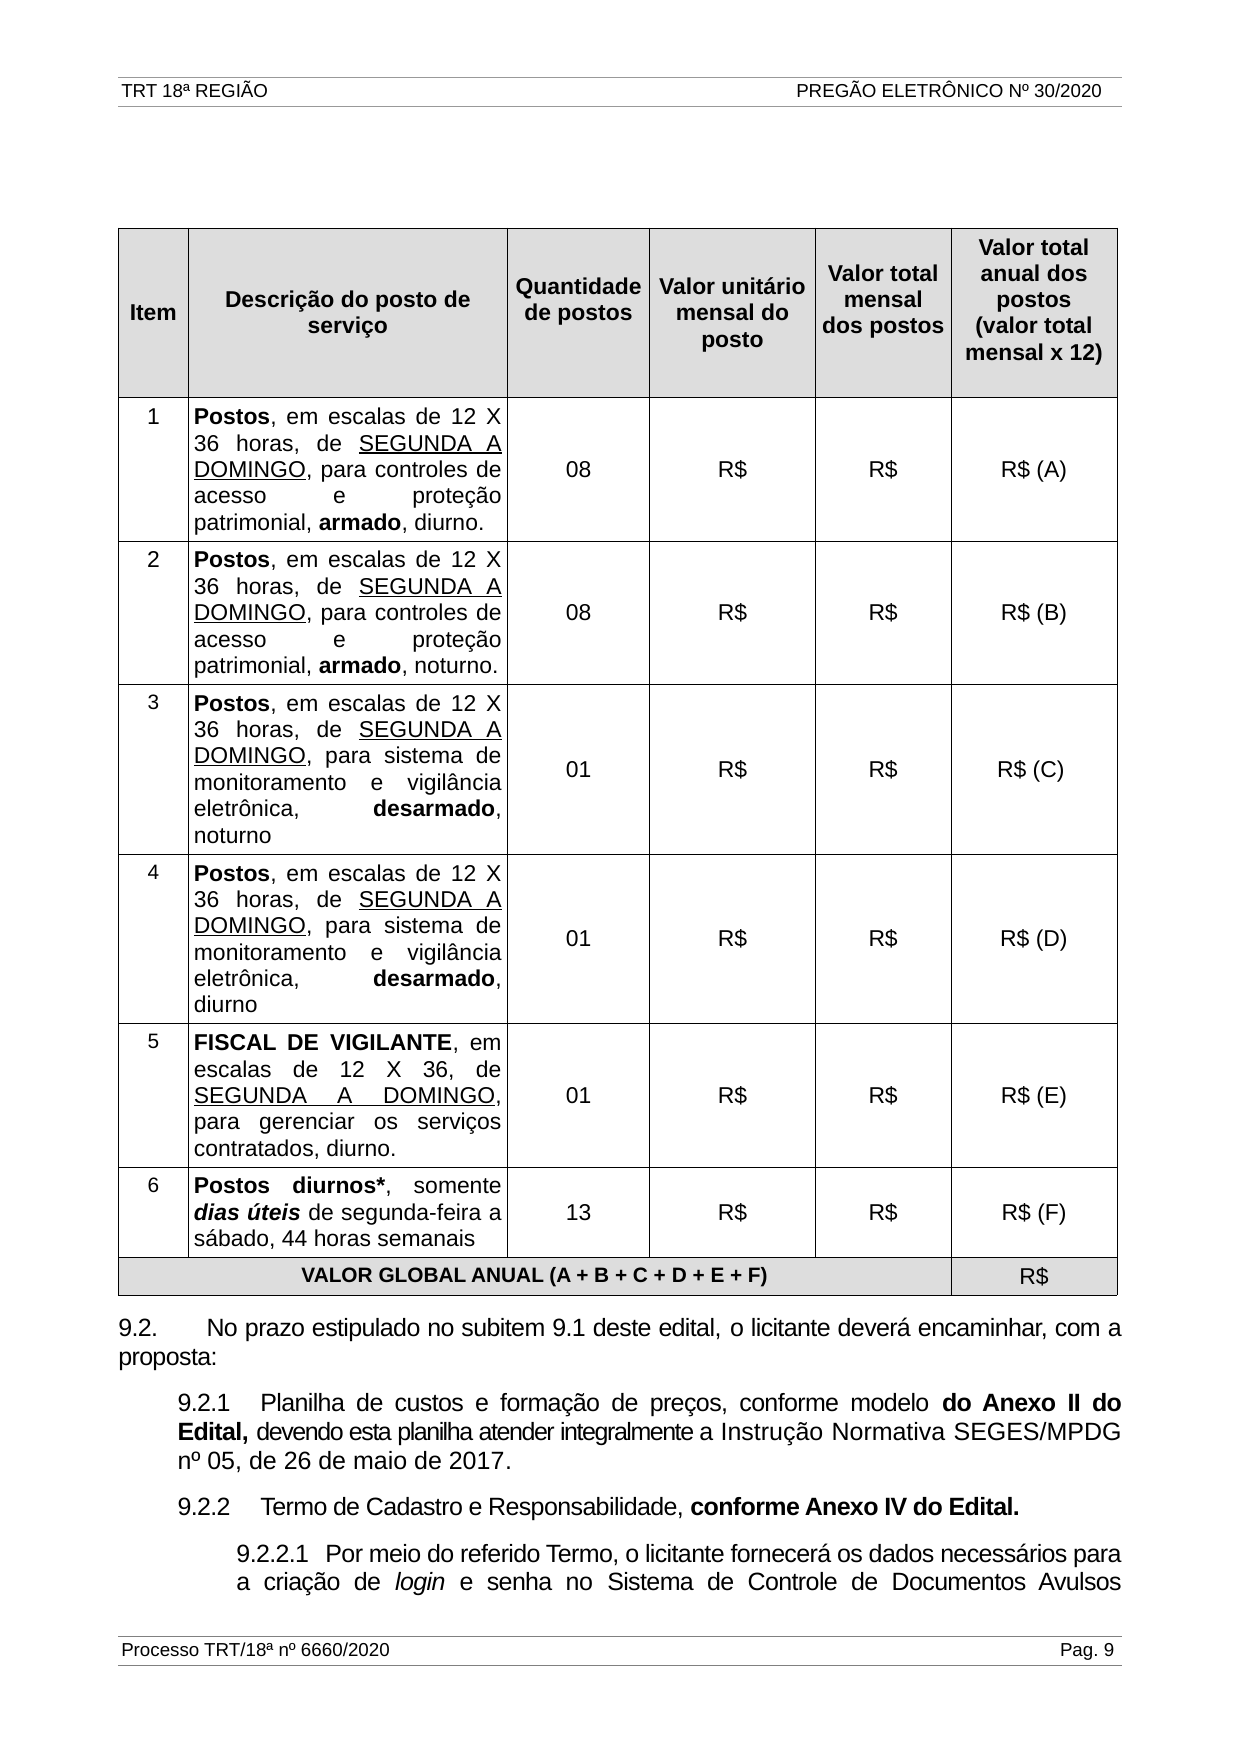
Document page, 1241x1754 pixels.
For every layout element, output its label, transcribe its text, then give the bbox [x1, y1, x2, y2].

table_cell 2 [119, 542, 188, 684]
table_cell VALOR GLOBAL ANUAL (A + B + C + D + E + F) [119, 1258, 951, 1295]
table_cell 1 [119, 398, 188, 541]
table_cell R$ [650, 1168, 815, 1257]
table_header Quantidade de postos [508, 229, 649, 397]
table_cell 6 [119, 1168, 188, 1257]
table_header Descrição do posto de serviço [189, 229, 507, 397]
table_header Valor total anual dos postos (valor total mensal x 12) [952, 229, 1117, 397]
table_cell R$ [650, 398, 815, 541]
table_cell FISCAL DE VIGILANTE, em escalas de 12 X 36, de SEGUNDA A DOMINGO, para gerenciar os serviços contratados, diurno. [189, 1024, 507, 1167]
table_cell R$ [650, 685, 815, 854]
table_cell R$ (A) [952, 398, 1117, 541]
table_cell R$ (E) [952, 1024, 1117, 1167]
table_cell 08 [508, 542, 649, 684]
text 9.2. No prazo estipulado no subitem 9.1 deste edital, o licitante deverá encaminhar, com a proposta: [118, 1313, 1122, 1371]
table_cell R$ (B) [952, 542, 1117, 684]
table_cell 01 [508, 1024, 649, 1167]
table_header Valor total mensal dos postos [816, 229, 951, 397]
table_cell R$ [650, 855, 815, 1023]
table_cell 3 [119, 685, 188, 854]
table_cell Postos, em escalas de 12 X 36 horas, de SEGUNDA A DOMINGO, para sistema de monitoramento e vigilância eletrônica, desarmado, diurno [189, 855, 507, 1023]
table_cell Postos, em escalas de 12 X 36 horas, de SEGUNDA A DOMINGO, para controles de acesso e proteção patrimonial, armado, noturno. [189, 542, 507, 684]
table_cell 01 [508, 685, 649, 854]
table_cell Postos, em escalas de 12 X 36 horas, de SEGUNDA A DOMINGO, para sistema de monitoramento e vigilância eletrônica, desarmado, noturno [189, 685, 507, 854]
text 9.2.1 Planilha de custos e formação de preços, conforme modelo do Anexo II do Edital, devendo esta planilha atender integralmente a Instrução Normativa SEGES/MPDG nº 05, de 26 de maio de 2017. [177, 1388, 1122, 1474]
table_cell R$ [816, 685, 951, 854]
table_cell Postos diurnos*, somente dias úteis de segunda-feira a sábado, 44 horas semanais [189, 1168, 507, 1257]
table_cell R$ [816, 398, 951, 541]
table_cell R$ (D) [952, 855, 1117, 1023]
table_cell R$ [816, 1024, 951, 1167]
table_cell R$ [650, 1024, 815, 1167]
table_header Valor unitário mensal do posto [650, 229, 815, 397]
table_cell 08 [508, 398, 649, 541]
table_cell R$ (C) [952, 685, 1117, 854]
list 9.2.2.1 Por meio do referido Termo, o licitante fornecerá os dados necessários para a criação de login e senha no Sistema de Controle de Documentos Avulsos [236, 1539, 1122, 1596]
table_cell R$ [650, 542, 815, 684]
table_cell 01 [508, 855, 649, 1023]
table_cell 13 [508, 1168, 649, 1257]
text 9.2.2 Termo de Cadastro e Responsabilidade, conforme Anexo IV do Edital. [177, 1492, 1122, 1521]
table_cell 4 [119, 855, 188, 1023]
table_cell R$ [816, 542, 951, 684]
table_cell R$ [816, 1168, 951, 1257]
table_cell 5 [119, 1024, 188, 1167]
table_header Item [119, 229, 188, 397]
table_cell R$ (F) [952, 1168, 1117, 1257]
table_cell Postos, em escalas de 12 X 36 horas, de SEGUNDA A DOMINGO, para controles de acesso e proteção patrimonial, armado, diurno. [189, 398, 507, 541]
table_cell R$ [952, 1258, 1117, 1295]
table_cell R$ [816, 855, 951, 1023]
